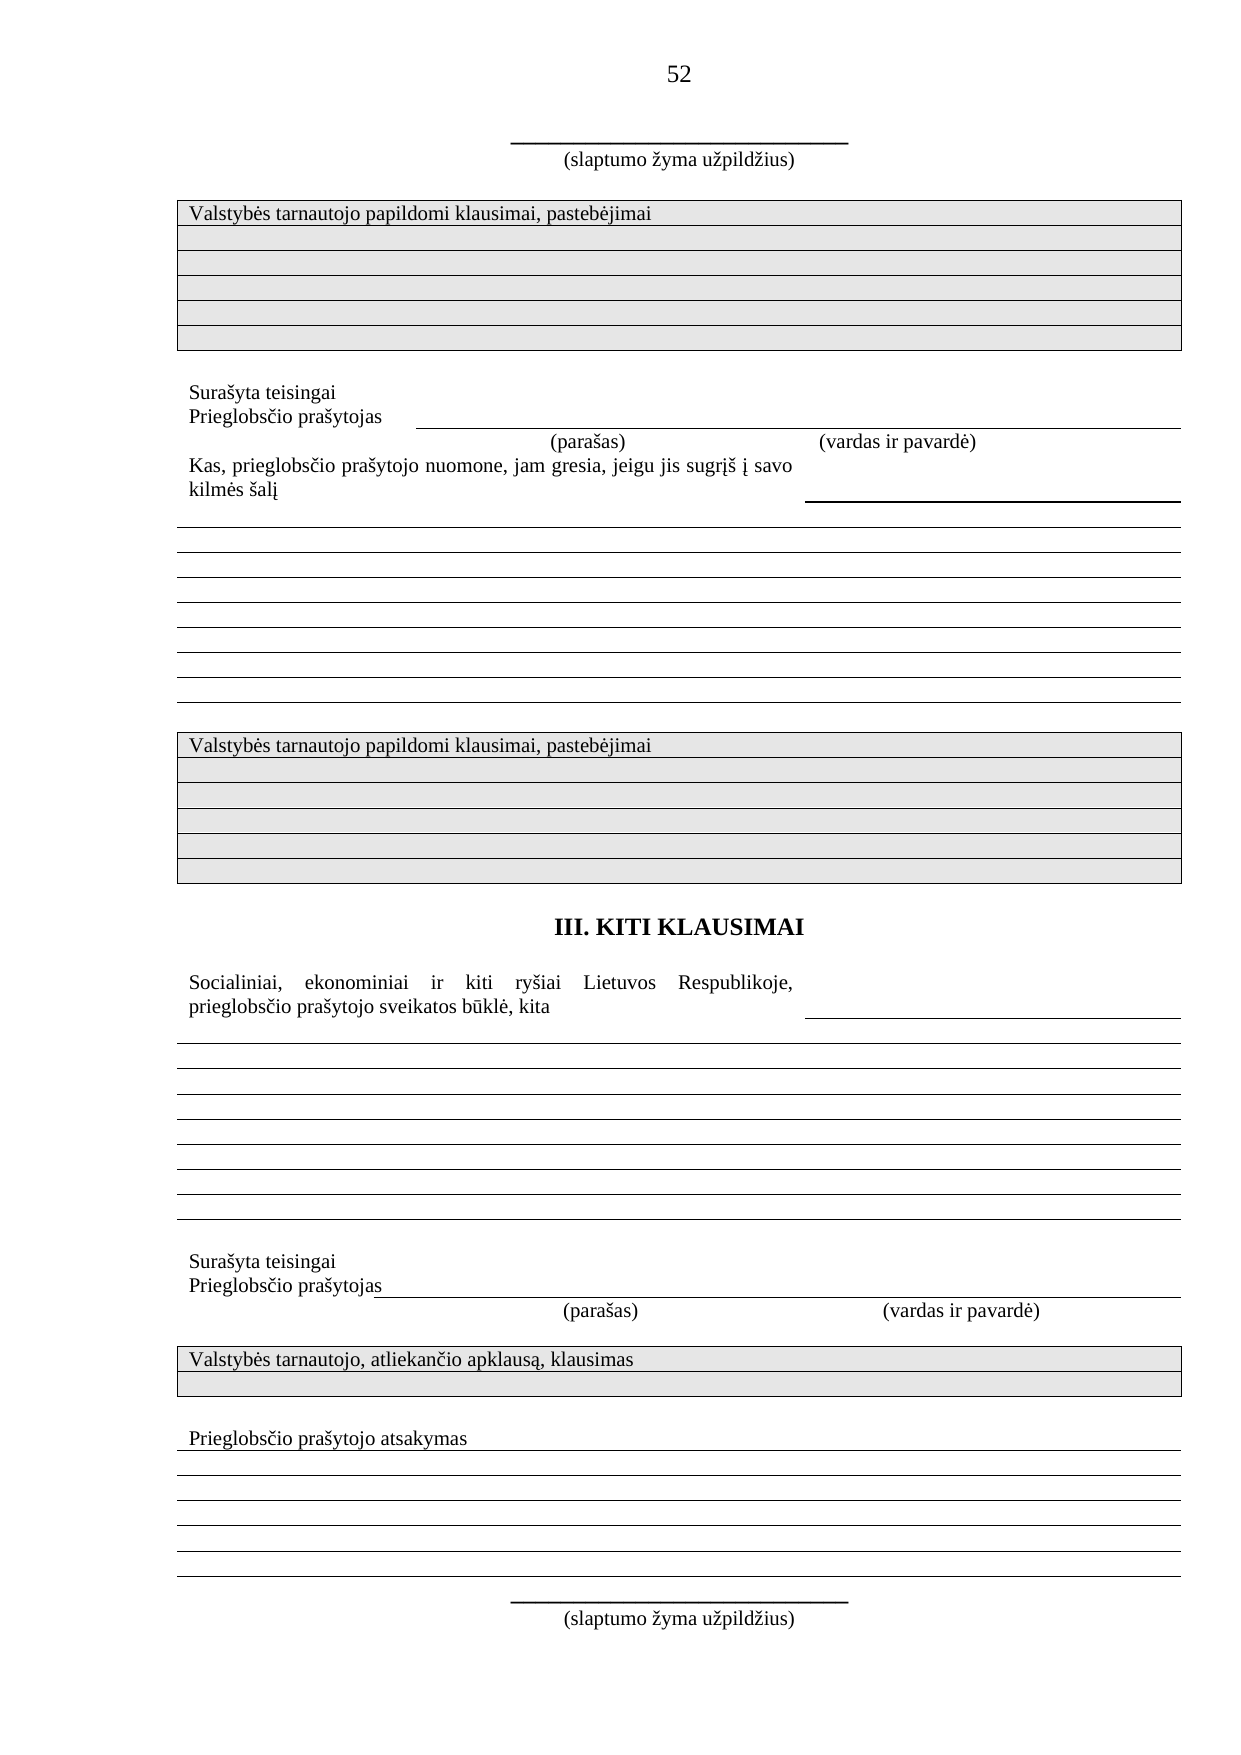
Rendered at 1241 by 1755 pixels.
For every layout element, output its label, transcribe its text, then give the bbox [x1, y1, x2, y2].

table_cell [177, 578, 1181, 602]
table_cell [177, 1069, 1181, 1093]
text ___________________________ [177, 118, 1181, 147]
text (slaptumo žyma užpildžius) [177, 1605, 1181, 1629]
table_cell [177, 428, 416, 453]
table_cell [178, 226, 1181, 250]
table_cell Valstybės tarnautojo, atliekančio apklausą, klausimas [178, 1347, 805, 1371]
table_header [749, 201, 1181, 225]
table_cell [177, 1120, 1181, 1144]
table_cell [178, 276, 1181, 300]
table_cell [178, 251, 1181, 275]
table_cell [805, 453, 1181, 501]
table_cell [177, 1297, 373, 1322]
table_cell [177, 1170, 1181, 1194]
table_cell [374, 1322, 1181, 1346]
table_cell (parašas) (vardas ir pavardė) [416, 429, 1181, 453]
table_cell [177, 1322, 373, 1346]
table_cell [178, 834, 1181, 858]
table_cell [178, 809, 1181, 832]
table_header Valstybės tarnautojo papildomi klausimai, pastebėjimai [178, 733, 749, 757]
table_header Surašyta teisingai Prieglobsčio prašytojas [177, 1249, 431, 1297]
table_header [416, 380, 1181, 428]
table_header [431, 1249, 1181, 1297]
table_cell [178, 859, 1181, 883]
table_cell [177, 1044, 1181, 1068]
table_cell [177, 528, 1181, 552]
table_cell [178, 1372, 1181, 1396]
table_cell [177, 1526, 1181, 1551]
table_cell [177, 1552, 1181, 1576]
table_cell [177, 1476, 1181, 1500]
table_cell [177, 1501, 1181, 1525]
text (slaptumo žyma užpildžius) [177, 147, 1181, 171]
table_header Surašyta teisingai Prieglobsčio prašytojas [177, 380, 416, 428]
table_cell [177, 603, 1181, 627]
table_header [805, 970, 1181, 1018]
table_cell [177, 1145, 1181, 1169]
table_cell [177, 653, 1181, 677]
table_cell [178, 758, 1181, 782]
table_cell [177, 553, 1181, 577]
table_cell [177, 1095, 1181, 1118]
table_cell [177, 1451, 1181, 1475]
table_header [805, 1426, 1181, 1450]
table_header Prieglobsčio prašytojo atsakymas [177, 1426, 805, 1450]
text ___________________________ [177, 1577, 1181, 1605]
table_cell [805, 1347, 1181, 1371]
table_header Socialiniai, ekonominiai ir kiti ryšiai Lietuvos Respublikoje, prieglobsčio prašytojo sveikatos būklė, kita [177, 970, 805, 1018]
table_cell [177, 628, 1181, 652]
table_cell Kas, prieglobsčio prašytojo nuomone, jam gresia, jeigu jis sugrįš į savo kilmės šalį [177, 453, 805, 501]
table_cell [178, 301, 1181, 325]
table_cell [177, 1195, 1181, 1219]
table_cell [177, 501, 1181, 527]
text III. KITI KLAUSIMAI [177, 912, 1181, 941]
table_cell [177, 1018, 1181, 1043]
table_cell [178, 326, 1181, 350]
table_cell [178, 783, 1181, 807]
table_cell [177, 678, 1181, 702]
table_header Valstybės tarnautojo papildomi klausimai, pastebėjimai [178, 201, 749, 225]
table_cell (parašas) (vardas ir pavardė) [374, 1298, 1181, 1322]
table_header [749, 733, 1181, 757]
